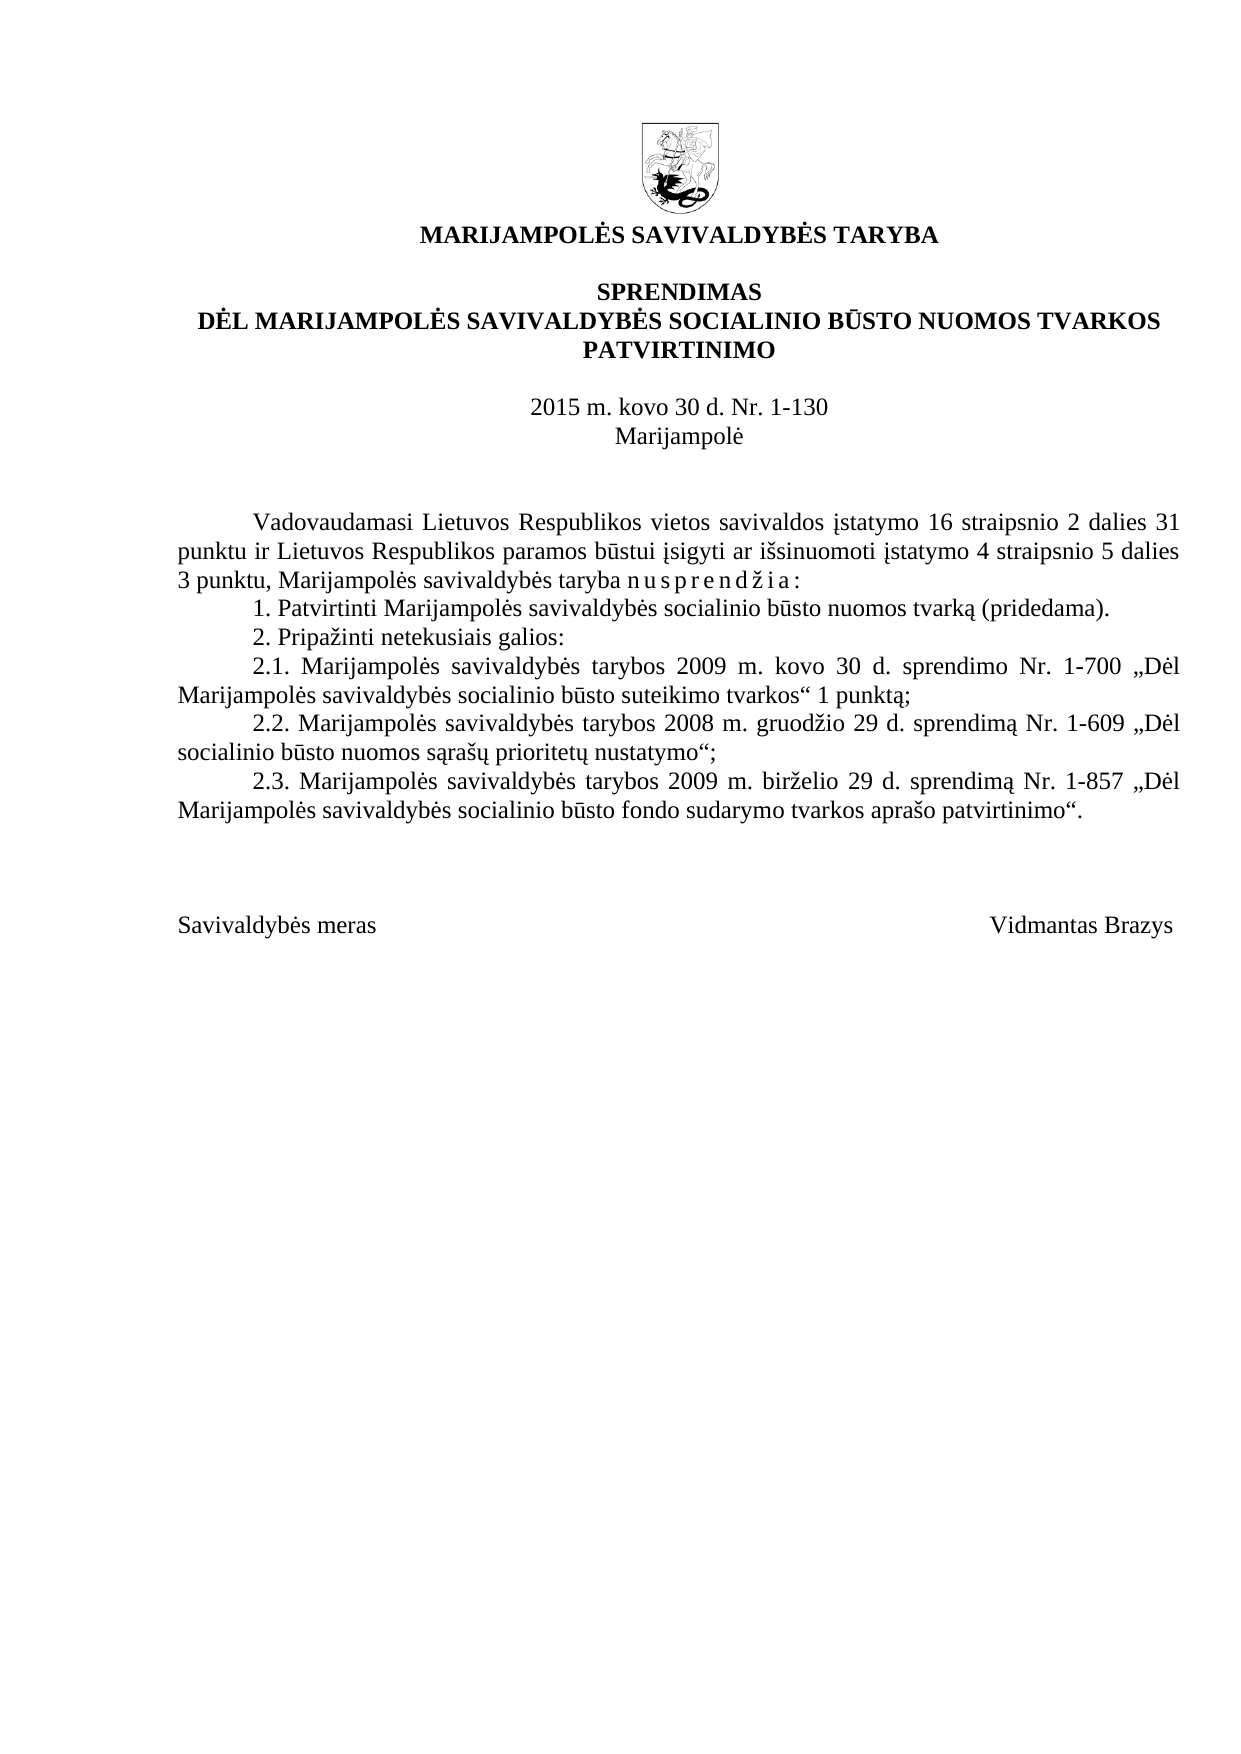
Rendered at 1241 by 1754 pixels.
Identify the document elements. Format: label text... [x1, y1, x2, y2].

text 1. Patvirtinti Marijampolės savivaldybės socialinio būsto nuomos tvarką (pridedama). [252, 593, 1181, 622]
text 2.2. Marijampolės savivaldybės tarybos 2008 m. gruodžio 29 d. sprendimą Nr. 1-609 „Dėl socialinio būsto nuomos sąrašų prioritetų nustatymo“; [177, 708, 1181, 766]
text MARIJAMPOLĖS SAVIVALDYBĖS TARYBA [177, 220, 1181, 248]
text DĖL MARIJAMPOLĖS SAVIVALDYBĖS SOCIALINIO BŪSTO NUOMOS TVARKOS PATVIRTINIMO [177, 306, 1181, 363]
text SPRENDIMAS [177, 277, 1181, 306]
text 2. Pripažinti netekusiais galios: [252, 622, 1181, 651]
text Marijampolė [177, 421, 1181, 450]
text Savivaldybės meras Vidmantas Brazys [177, 910, 1181, 938]
text 2.1. Marijampolės savivaldybės tarybos 2009 m. kovo 30 d. sprendimo Nr. 1-700 „Dėl Marijampolės savivaldybės socialinio būsto suteikimo tvarkos“ 1 punktą; [177, 651, 1181, 708]
text Vadovaudamasi Lietuvos Respublikos vietos savivaldos įstatymo 16 straipsnio 2 dalies 31 punktu ir Lietuvos Respublikos paramos būstui įsigyti ar išsinuomoti įstatymo 4 straipsnio 5 dalies 3 punktu, Marijampolės savivaldybės taryba nusprendžia: [177, 507, 1181, 593]
text 2.3. Marijampolės savivaldybės tarybos 2009 m. birželio 29 d. sprendimą Nr. 1-857 „Dėl Marijampolės savivaldybės socialinio būsto fondo sudarymo tvarkos aprašo patvirtinimo“. [177, 766, 1181, 823]
text 2015 m. kovo 30 d. Nr. 1-130 [177, 392, 1181, 421]
